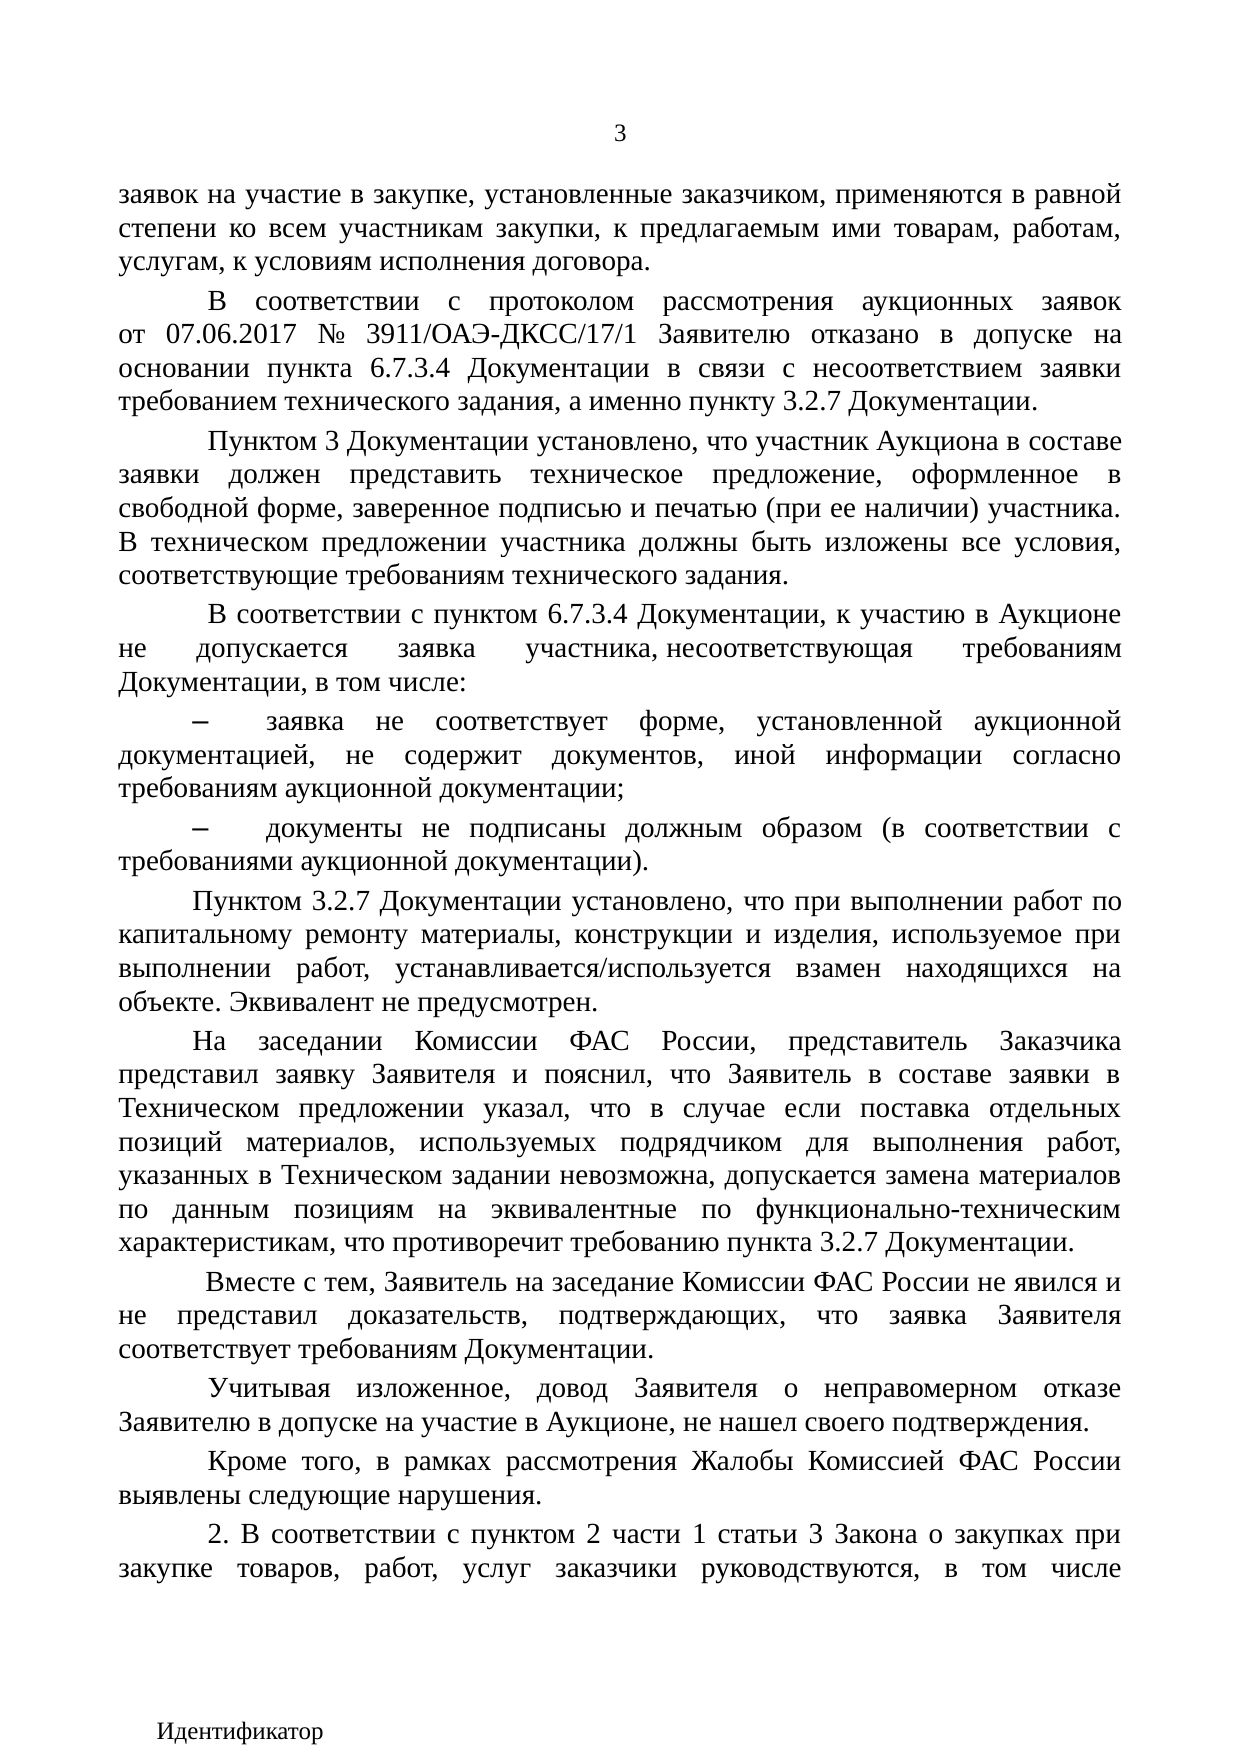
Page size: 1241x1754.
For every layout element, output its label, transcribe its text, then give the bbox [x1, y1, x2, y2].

text Пунктом 3 Документации установлено, что участник Аукциона в составе заявки должен представить техническое предложение, оформленное в свободной форме, заверенное подписью и печатью (при ее наличии) участника. В техническом предложении участника должны быть изложены все условия, соответствующие требованиям технического задания. [118, 423, 1122, 591]
text Учитывая изложенное, довод Заявителя о неправомерном отказе Заявителю в допуске на участие в Аукционе, не нашел своего подтверждения. [118, 1370, 1122, 1437]
text Пунктом 3.2.7 Документации установлено, что при выполнении работ по капитальному ремонту материалы, конструкции и изделия, используемое при выполнении работ, устанавливается/используется взамен находящихся на объекте. Эквивалент не предусмотрен. [118, 883, 1122, 1017]
text 2. В соответствии с пунктом 2 части 1 статьи 3 Закона о закупках при закупке товаров, работ, услуг заказчики руководствуются, в том числе [118, 1516, 1122, 1583]
text заявок на участие в закупке, установленные заказчиком, применяются в равной степени ко всем участникам закупки, к предлагаемым ими товарам, работам, услугам, к условиям исполнения договора. [118, 176, 1122, 277]
text Кроме того, в рамках рассмотрения Жалобы Комиссией ФАС России выявлены следующие нарушения. [118, 1443, 1122, 1511]
text На заседании Комиссии ФАС России, представитель Заказчика представил заявку Заявителя и пояснил, что Заявитель в составе заявки в Техническом предложении указал, что в случае если поставка отдельных позиций материалов, используемых подрядчиком для выполнения работ, указанных в Техническом задании невозможна, допускается замена материалов по данным позициям на эквивалентные по функционально-техническим характеристикам, что противоречит требованию пункта 3.2.7 Документации. [118, 1023, 1122, 1258]
text Вместе с тем, Заявитель на заседание Комиссии ФАС России не явился и не представил доказательств, подтверждающих, что заявка Заявителя соответствует требованиям Документации. [118, 1264, 1122, 1364]
list документы не подписаны должным образом (в соответствии с требованиями аукционной документации). [118, 810, 1122, 877]
text В соответствии с пунктом 6.7.3.4 Документации, к участию в Аукционе не допускается заявка участника, несоответствующая требованиям Документации, в том числе: [118, 597, 1122, 697]
text В соответствии с протоколом рассмотрения аукционных заявок от 07.06.2017 № 3911/ОАЭ-ДКСС/17/1 Заявителю отказано в допуске на основании пункта 6.7.3.4 Документации в связи с несоответствием заявки требованием технического задания, а именно пункту 3.2.7 Документации. [118, 283, 1122, 417]
list заявка не соответствует форме, установленной аукционной документацией, не содержит документов, иной информации согласно требованиям аукционной документации; [118, 703, 1122, 804]
